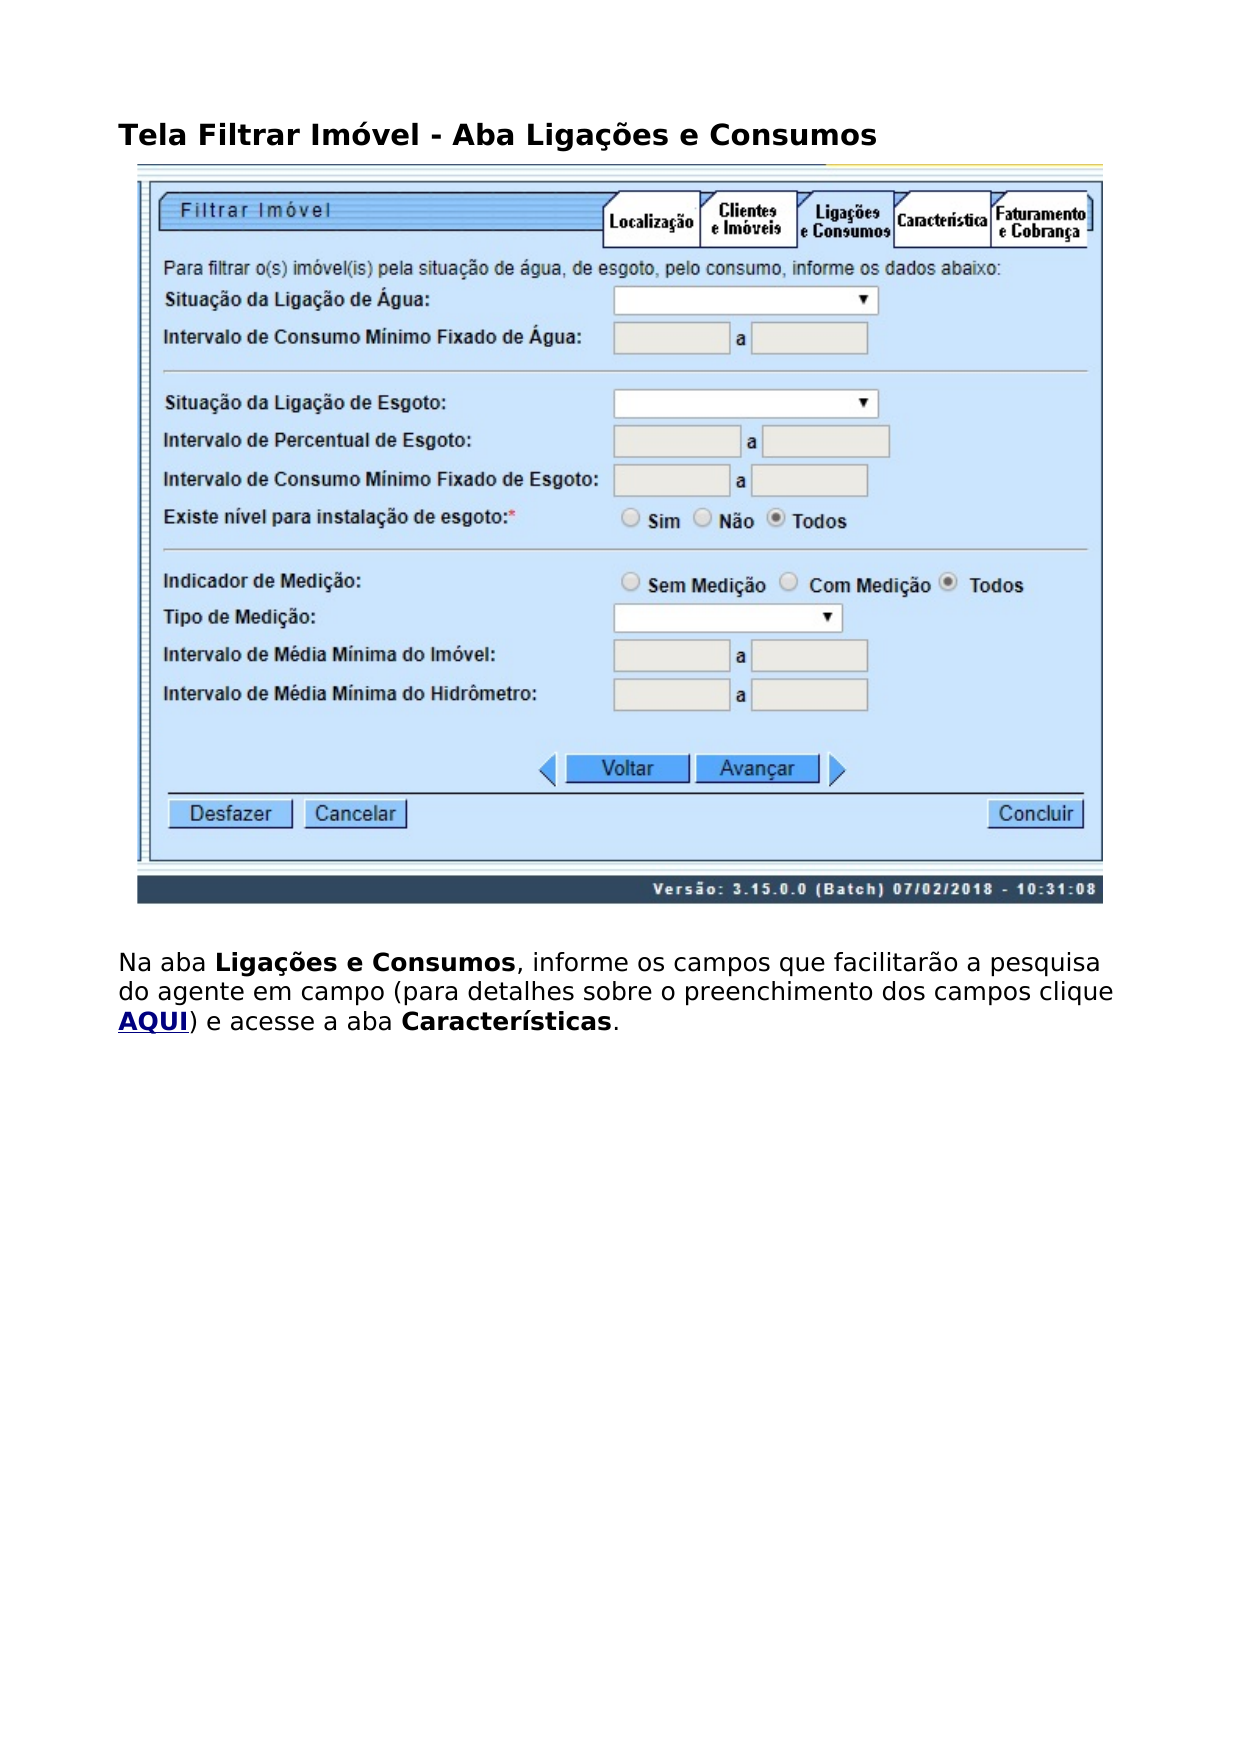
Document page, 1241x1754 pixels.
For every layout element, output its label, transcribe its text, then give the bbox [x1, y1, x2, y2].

text Na aba Ligações e Consumos, informe os campos que facilitarão a pesquisa do agente em campo (para detalhes sobre o preenchimento dos campos clique AQUI) e acesse a aba Características. [118, 948, 1122, 1036]
picture [137, 164, 1103, 907]
subtitle Tela Filtrar Imóvel - Aba Ligações e Consumos [118, 118, 1122, 152]
